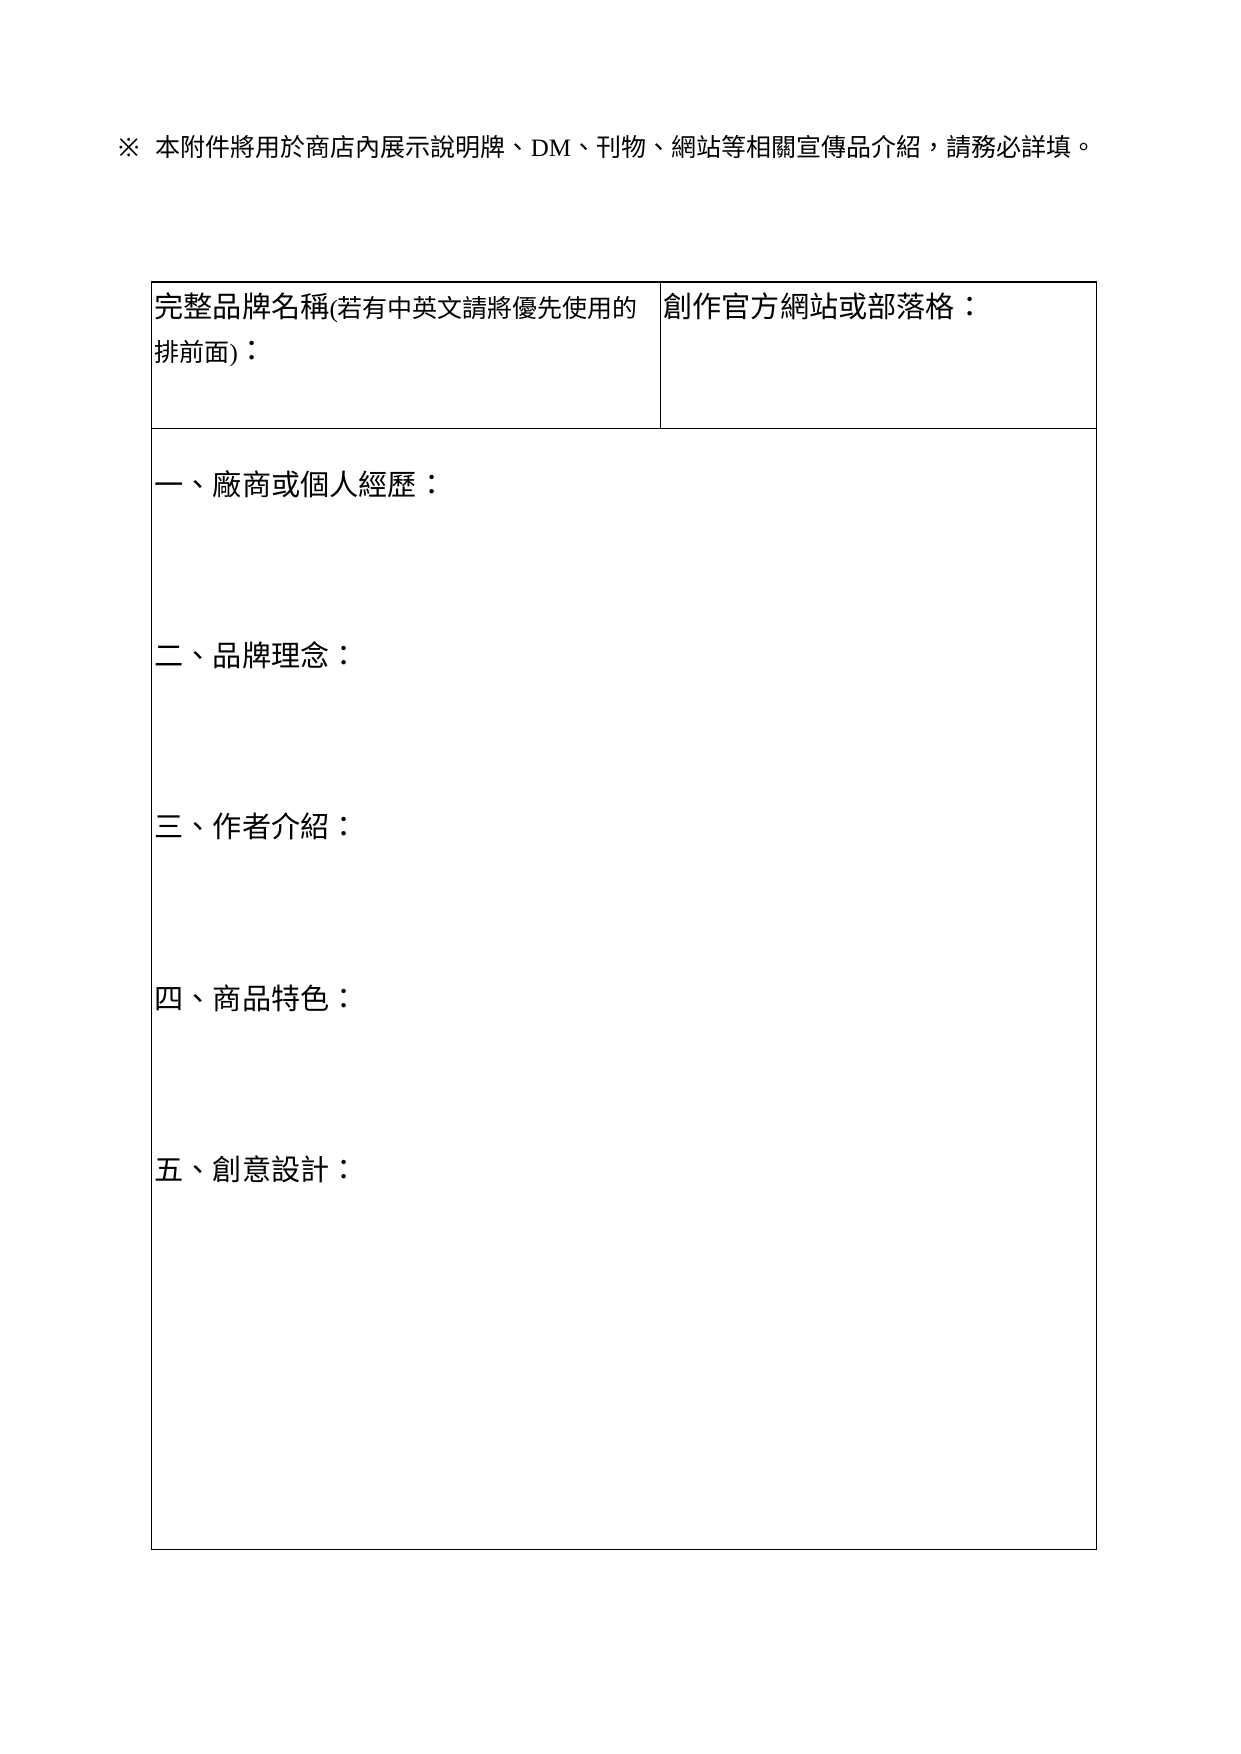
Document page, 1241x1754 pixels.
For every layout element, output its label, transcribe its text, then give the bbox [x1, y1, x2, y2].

table_header 完整品牌名稱(若有中英文請將優先使用的排前面)： [152, 283, 660, 428]
table_header 創作官方網站或部落格： [661, 283, 1096, 428]
list 本附件將用於商店內展示說明牌、DM、刊物、網站等相關宣傳品介紹，請務必詳填。 [118, 127, 1240, 164]
table_cell 一、廠商或個人經歷： 二、品牌理念： 三、作者介紹： 四、商品特色： 五、創意設計： [152, 429, 1096, 1549]
